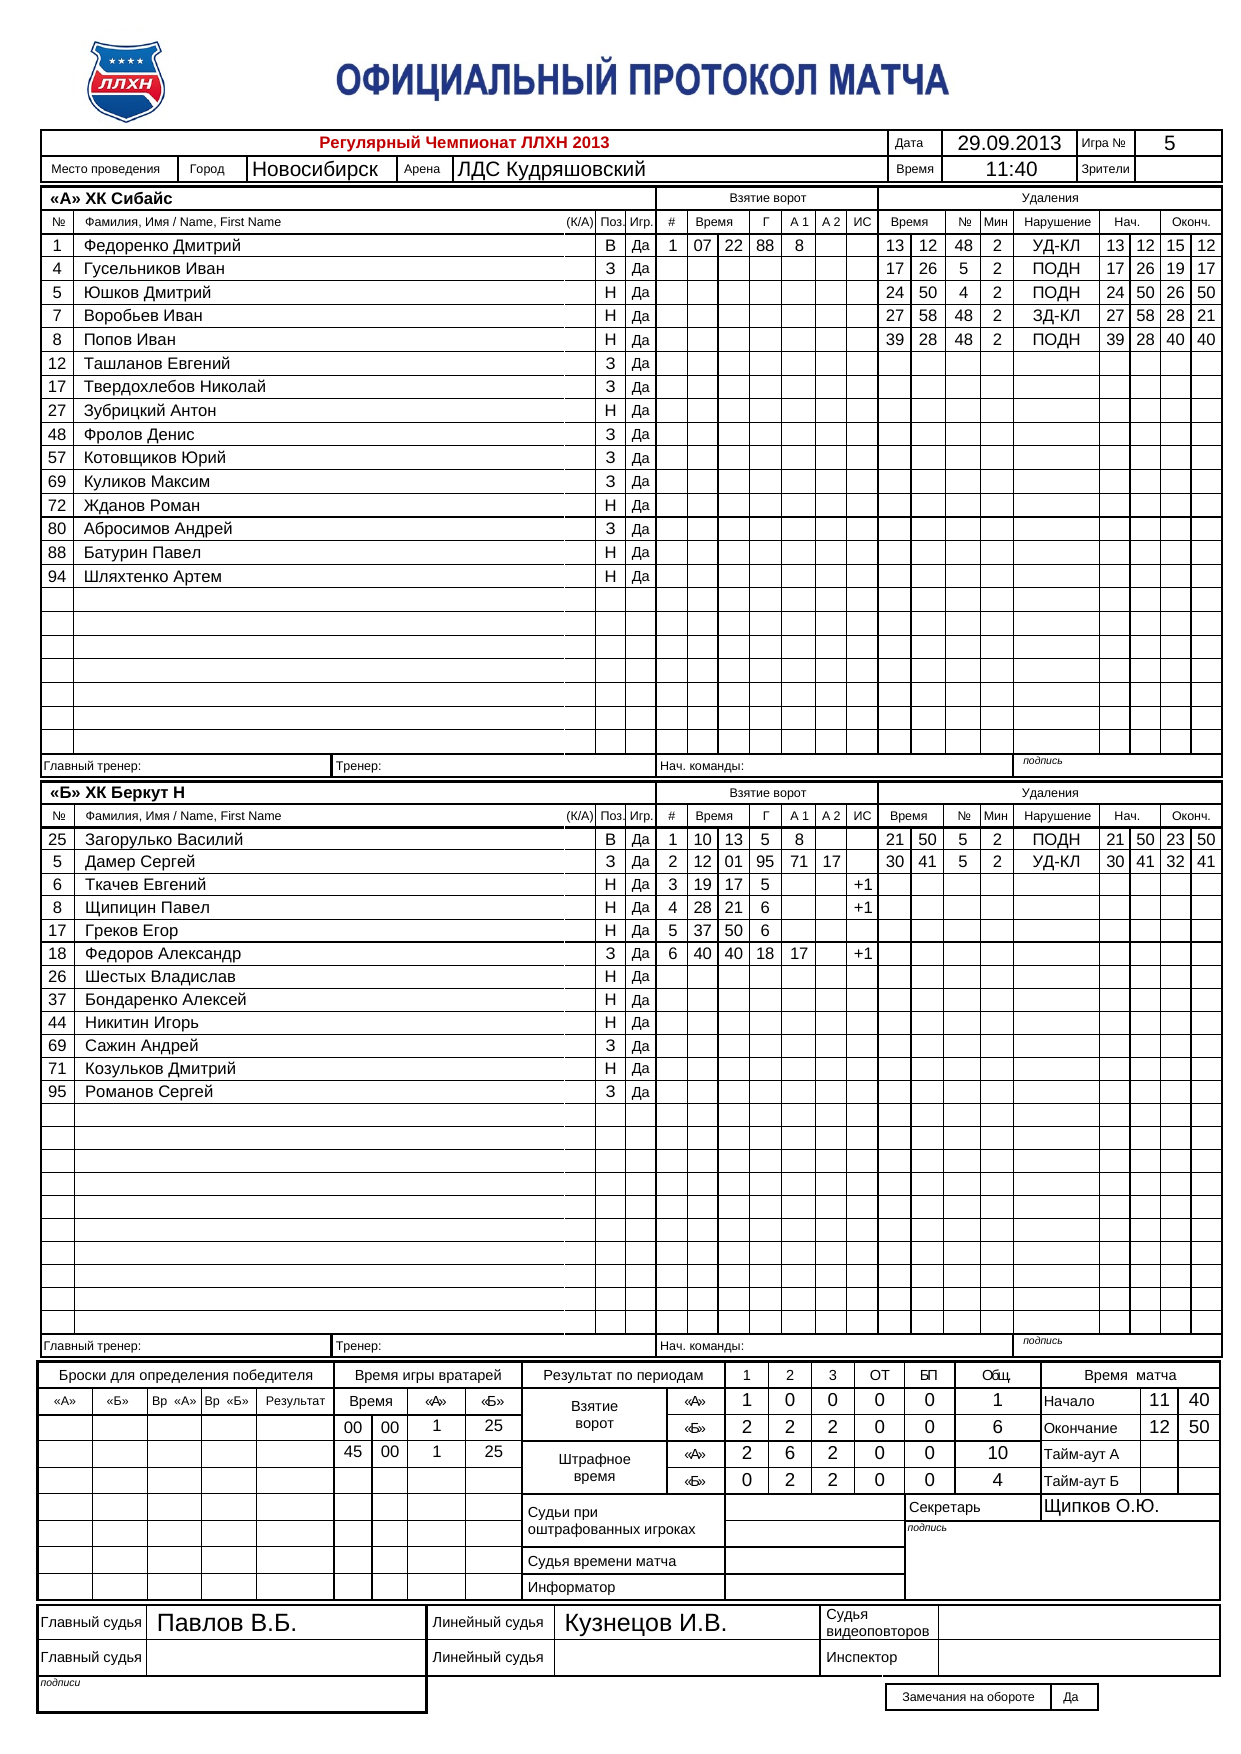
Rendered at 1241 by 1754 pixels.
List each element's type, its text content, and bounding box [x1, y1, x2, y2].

table_cell (К/А) [565, 805, 595, 826]
table_cell [1014, 1311, 1099, 1333]
table_cell [912, 943, 943, 964]
table_cell [688, 470, 717, 493]
table_cell Да [626, 376, 655, 398]
table_cell [944, 1150, 980, 1172]
table_cell [750, 1058, 781, 1079]
table_cell [42, 588, 73, 611]
table_cell ПОДН [1014, 281, 1099, 303]
table_cell [912, 1012, 943, 1033]
table_cell [596, 588, 625, 611]
table_cell Место проведения [42, 157, 177, 181]
table_cell 13 [719, 829, 749, 849]
table_cell [565, 470, 595, 493]
table_cell [944, 1012, 980, 1033]
table_cell [1014, 565, 1099, 587]
table_cell [750, 1150, 781, 1172]
table_cell 17 [42, 376, 73, 398]
table_cell [1192, 730, 1221, 753]
table_cell [719, 423, 749, 445]
table_cell Н [596, 399, 625, 422]
table_cell 25 [466, 1441, 521, 1467]
table_cell [565, 636, 595, 658]
table_cell 37 [688, 920, 717, 941]
table_cell [688, 636, 717, 658]
table_cell Да [626, 850, 655, 872]
table_cell [782, 305, 815, 327]
table_cell [1100, 565, 1129, 587]
table_cell [879, 376, 910, 398]
table_cell Нач. команды: [657, 755, 1012, 776]
table_cell [981, 896, 1013, 918]
table_cell 12 [1141, 1415, 1177, 1440]
table_cell [565, 966, 595, 987]
table_cell [847, 920, 877, 941]
table_cell [1161, 1242, 1190, 1264]
table_cell Мин [981, 211, 1013, 233]
table_cell [408, 1494, 465, 1520]
table_cell [596, 1265, 625, 1287]
table_cell [912, 707, 945, 729]
table_cell 15 [1161, 235, 1190, 256]
table_cell [626, 1265, 655, 1287]
table_cell «Б» [668, 1415, 724, 1440]
table_cell [981, 1265, 1013, 1287]
table_cell [719, 376, 749, 398]
table_cell [657, 1219, 687, 1241]
table_cell 17 [816, 850, 846, 872]
table_cell [1131, 565, 1160, 587]
table_header Результат по периодам [523, 1363, 724, 1387]
table_cell [688, 1311, 717, 1333]
table_cell [1131, 1150, 1160, 1172]
table_cell 48 [946, 305, 980, 327]
table_cell 8 [42, 896, 74, 918]
table_cell [750, 989, 781, 1011]
table_cell [1192, 1196, 1221, 1218]
table_cell [74, 588, 564, 611]
table_cell Н [596, 989, 625, 1011]
table_cell [912, 683, 945, 706]
table_cell [688, 446, 717, 469]
table_cell [750, 494, 781, 516]
table_cell Оконч. [1161, 211, 1221, 233]
table_cell [688, 707, 717, 729]
table_cell [816, 707, 846, 729]
table_cell [565, 707, 595, 729]
table_cell [847, 328, 877, 351]
table_cell [816, 1288, 846, 1310]
table_cell [879, 943, 910, 964]
table_cell [657, 1058, 687, 1079]
table_cell [719, 1311, 749, 1333]
table_cell 0 [905, 1468, 954, 1493]
table_cell [42, 1104, 74, 1126]
table_cell [75, 1219, 564, 1241]
table_cell 21 [1100, 829, 1129, 849]
table_cell [1161, 541, 1190, 564]
table_cell [750, 1104, 781, 1126]
table_cell 2 [981, 281, 1013, 303]
table_cell Да [626, 305, 655, 327]
table_cell [879, 1081, 910, 1103]
table_cell [981, 1173, 1013, 1195]
table_cell [257, 1441, 333, 1467]
table_cell [565, 1265, 595, 1287]
table_cell [1131, 943, 1160, 964]
table_cell [1179, 1441, 1219, 1467]
table_cell [981, 541, 1013, 564]
table_cell [782, 281, 815, 303]
table_cell [74, 612, 564, 634]
table_cell [565, 943, 595, 964]
table_cell [782, 636, 815, 658]
table_cell [1161, 565, 1190, 587]
table_cell 39 [1100, 328, 1129, 351]
table_cell [981, 966, 1013, 987]
table_cell [1100, 518, 1129, 540]
table_cell [93, 1574, 147, 1599]
table_cell [946, 659, 980, 682]
table_cell [466, 1574, 521, 1599]
table_cell [688, 257, 717, 280]
table_cell [981, 1058, 1013, 1079]
table_cell [1100, 1196, 1129, 1218]
table_cell [1099, 1682, 1220, 1711]
table_cell [750, 518, 781, 540]
table_cell Главный судья [39, 1606, 146, 1639]
table_header 1 [726, 1363, 768, 1387]
table_header Взятие ворот [657, 783, 877, 803]
table_cell [596, 612, 625, 634]
table_cell [750, 352, 781, 374]
table_cell [626, 1242, 655, 1264]
table_cell [408, 1547, 465, 1573]
table_cell [1014, 470, 1099, 493]
table_cell Фамилия, Имя / Name, First Name [74, 211, 565, 233]
table_cell 27 [42, 399, 73, 422]
table_cell [657, 1265, 687, 1287]
table_cell Да [626, 470, 655, 493]
table_cell [879, 612, 910, 634]
table_cell 17 [42, 920, 74, 941]
table_cell [428, 1677, 882, 1711]
table_cell [816, 565, 846, 587]
table_cell [74, 636, 564, 658]
table_cell Загорулько Василий [75, 829, 564, 849]
table_cell [1100, 423, 1129, 445]
table_cell [1131, 683, 1160, 706]
table_cell [912, 636, 945, 658]
table_cell [1192, 1035, 1221, 1057]
table_cell [1131, 707, 1160, 729]
table_cell [408, 1521, 465, 1546]
table_cell [719, 565, 749, 587]
table_cell [750, 1288, 781, 1310]
table_cell [1161, 518, 1190, 540]
table_cell [42, 1150, 74, 1172]
table_cell [912, 376, 945, 398]
table_cell [847, 565, 877, 587]
table_cell [879, 423, 910, 445]
table_cell [373, 1574, 407, 1599]
table_header Да [1052, 1685, 1097, 1709]
table_cell Игр. [626, 805, 655, 826]
table_header Время матча [1042, 1363, 1219, 1387]
table_cell [1161, 494, 1190, 516]
table_cell [596, 1127, 625, 1149]
table_cell [750, 1242, 781, 1264]
table_cell [782, 989, 815, 1011]
table_cell [816, 1196, 846, 1218]
table_cell [1131, 1081, 1160, 1103]
table_cell 39 [879, 328, 910, 351]
table_cell [565, 257, 595, 280]
table_cell 11:40 [943, 157, 1076, 181]
table_cell [981, 399, 1013, 422]
table_cell [257, 1574, 333, 1599]
table_cell [782, 1311, 815, 1333]
table_cell [944, 1242, 980, 1264]
table_cell [750, 1196, 781, 1218]
table_cell [726, 1575, 904, 1599]
table_cell [847, 399, 877, 422]
table_cell [879, 494, 910, 516]
table_cell [944, 989, 980, 1011]
table_cell [847, 1173, 877, 1195]
table_cell «А» [668, 1389, 724, 1413]
table_cell [565, 1081, 595, 1103]
table_cell [939, 1640, 1219, 1675]
table_cell 0 [726, 1468, 768, 1493]
table_cell 45 [335, 1441, 371, 1467]
table_cell [39, 1416, 92, 1440]
table_cell [466, 1468, 521, 1493]
table_cell [688, 1242, 717, 1264]
table_cell [981, 730, 1013, 753]
table_cell [782, 470, 815, 493]
table_cell [879, 683, 910, 706]
table_cell [596, 1173, 625, 1195]
table_cell [750, 281, 781, 303]
table_cell [879, 1127, 910, 1149]
table_cell [782, 518, 815, 540]
table_cell [1131, 1265, 1160, 1287]
table_cell [1100, 707, 1129, 729]
table_cell [912, 588, 945, 611]
table_cell [816, 494, 846, 516]
table_cell Бондаренко Алексей [75, 989, 564, 1011]
table_cell Н [596, 494, 625, 516]
table_cell [93, 1547, 147, 1573]
table_cell [657, 730, 687, 753]
table_cell [1192, 1150, 1221, 1172]
table_cell 88 [750, 235, 781, 256]
table_cell [750, 1012, 781, 1033]
table_cell 00 [373, 1416, 407, 1440]
table_cell [750, 1219, 781, 1241]
table_cell [1131, 1058, 1160, 1079]
table_cell [596, 1219, 625, 1241]
table_cell [1100, 352, 1129, 374]
table_cell [847, 257, 877, 280]
table_cell [657, 1150, 687, 1172]
table_cell [847, 1219, 877, 1241]
table_cell 6 [769, 1442, 811, 1467]
table_cell [1161, 730, 1190, 753]
table_cell Оконч. [1161, 805, 1221, 826]
table_cell [847, 1288, 877, 1310]
table_cell [1100, 588, 1129, 611]
table_cell Н [596, 896, 625, 918]
table_cell [75, 1196, 564, 1218]
table_cell Федоренко Дмитрий [74, 235, 564, 256]
table_cell [816, 730, 846, 753]
table_cell 17 [719, 874, 749, 895]
table_cell [1161, 989, 1190, 1011]
table_cell Н [596, 328, 625, 351]
table_cell [1192, 1058, 1221, 1079]
table_cell [912, 1127, 943, 1149]
table_cell [148, 1547, 201, 1573]
table_cell [847, 1242, 877, 1264]
table_cell Юшков Дмитрий [74, 281, 564, 303]
table_cell [981, 1242, 1013, 1264]
table_cell [981, 518, 1013, 540]
table_cell [719, 1104, 749, 1126]
table_cell Да [626, 281, 655, 303]
table_cell 40 [1192, 328, 1221, 351]
table_cell [257, 1521, 333, 1546]
table_cell [981, 659, 1013, 682]
table_cell Да [626, 541, 655, 564]
table_cell З [596, 850, 625, 872]
table_cell Да [626, 920, 655, 941]
table_cell [1161, 423, 1190, 445]
table_cell [565, 235, 595, 256]
table_cell [847, 518, 877, 540]
table_cell [879, 352, 910, 374]
table_cell 8 [782, 829, 815, 849]
table_cell Тайм-аут Б [1042, 1468, 1140, 1493]
table_cell [912, 1265, 943, 1287]
table_cell Город [179, 157, 246, 181]
table_cell [847, 1035, 877, 1057]
table_cell [944, 874, 980, 895]
table_cell [750, 659, 781, 682]
table_cell [816, 1104, 846, 1126]
table_cell [912, 966, 943, 987]
table_cell [657, 1035, 687, 1057]
table_cell [981, 1012, 1013, 1033]
table_cell 1 [657, 829, 687, 849]
table_cell 2 [726, 1442, 768, 1467]
table_cell [1131, 989, 1160, 1011]
table_cell [981, 943, 1013, 964]
table_cell [816, 423, 846, 445]
table_cell [657, 1288, 687, 1310]
table_cell [1161, 1104, 1190, 1126]
table_cell [946, 376, 980, 398]
table_cell [688, 518, 717, 540]
table_cell [626, 1311, 655, 1333]
table_cell [944, 1219, 980, 1241]
table_cell Взятие ворот [523, 1389, 666, 1440]
table_cell [565, 1173, 595, 1195]
table_cell «А» [668, 1442, 724, 1467]
table_cell [981, 1081, 1013, 1103]
table_header Общ. [956, 1363, 1040, 1387]
table_cell 13 [879, 235, 910, 256]
table_cell [626, 1288, 655, 1310]
table_cell [1161, 1035, 1190, 1057]
table_cell Твердохлебов Николай [74, 376, 564, 398]
table_cell Результат [257, 1389, 333, 1413]
table_cell [1192, 352, 1221, 374]
table_cell [1192, 1081, 1221, 1103]
table_cell 30 [1100, 850, 1129, 872]
table_cell [719, 966, 749, 987]
table_cell [148, 1468, 201, 1493]
table_cell 71 [782, 850, 815, 872]
table_cell 28 [1161, 305, 1190, 327]
table_cell [719, 612, 749, 634]
table_cell [657, 1081, 687, 1103]
table_cell [688, 1104, 717, 1126]
table_cell Н [596, 1012, 625, 1033]
table_cell [1014, 920, 1099, 941]
table_cell [1131, 1012, 1160, 1033]
table_cell 18 [42, 943, 74, 964]
table_cell Нач. [1100, 805, 1160, 826]
table_cell [944, 966, 980, 987]
table_cell 1 [726, 1389, 768, 1413]
table_cell [373, 1521, 407, 1546]
table_cell [1100, 966, 1129, 987]
table_cell [335, 1494, 371, 1520]
table_cell 3 [657, 874, 687, 895]
table_cell [847, 636, 877, 658]
table_cell 2 [812, 1442, 854, 1467]
table_cell [879, 1104, 910, 1126]
table_cell [202, 1468, 256, 1493]
table_cell [782, 659, 815, 682]
table_cell 27 [1100, 305, 1129, 327]
table_cell [981, 1311, 1013, 1333]
table_cell [257, 1468, 333, 1493]
table_cell [657, 518, 687, 540]
table_cell [816, 376, 846, 398]
table_cell 7 [42, 305, 73, 327]
table_cell [565, 1311, 595, 1333]
table_cell [816, 235, 846, 256]
table_cell [1192, 989, 1221, 1011]
table_cell подписи [39, 1677, 425, 1711]
table_cell [1192, 896, 1221, 918]
table_header БП [905, 1363, 954, 1387]
table_cell [750, 612, 781, 634]
table_cell Нарушение [1014, 805, 1099, 826]
table_cell [42, 1265, 74, 1287]
table_cell [1131, 588, 1160, 611]
table_cell [719, 328, 749, 351]
table_cell [782, 1196, 815, 1218]
table_cell [565, 1127, 595, 1149]
table_cell [335, 1574, 371, 1599]
table_cell [816, 636, 846, 658]
table_cell Главный судья [39, 1640, 146, 1675]
table_cell [688, 1058, 717, 1079]
table_cell [1014, 707, 1099, 729]
table_cell [782, 1012, 815, 1033]
table_cell [39, 1547, 92, 1573]
table_cell [1100, 494, 1129, 516]
table_cell [1192, 588, 1221, 611]
table_cell [726, 1495, 904, 1520]
table_cell [1014, 1058, 1099, 1079]
table_cell [879, 446, 910, 469]
table_cell [816, 874, 846, 895]
table_cell [879, 565, 910, 587]
table_cell 17 [1100, 257, 1129, 280]
table_cell Кузнецов И.В. [555, 1606, 819, 1639]
table_cell [782, 257, 815, 280]
table_cell 22 [719, 235, 749, 256]
table_cell 4 [946, 281, 980, 303]
table_cell [1192, 399, 1221, 422]
table_cell [981, 1150, 1013, 1172]
table_cell [1192, 1012, 1221, 1033]
table_cell 17 [1192, 257, 1221, 280]
table_cell [42, 1311, 74, 1333]
table_header 5 [1136, 131, 1221, 155]
table_cell 94 [42, 565, 73, 587]
table_cell В [596, 829, 625, 849]
table_cell [1100, 1012, 1129, 1033]
table_cell Да [626, 423, 655, 445]
table_cell [39, 1574, 92, 1599]
table_cell [1161, 1288, 1190, 1310]
table_cell [626, 612, 655, 634]
table_cell [657, 494, 687, 516]
table_cell [1100, 943, 1129, 964]
table_cell 41 [1131, 850, 1160, 872]
table_cell [1131, 1196, 1160, 1218]
table_cell [847, 707, 877, 729]
table_cell [1131, 376, 1160, 398]
table_cell «Б» [93, 1389, 147, 1413]
table_cell [373, 1468, 407, 1493]
table_cell 1 [657, 235, 687, 256]
table_cell [879, 1242, 910, 1264]
table_cell 8 [42, 328, 73, 351]
table_cell [93, 1521, 147, 1546]
table_cell [946, 446, 980, 469]
table_cell № [42, 805, 74, 826]
table_cell [782, 920, 815, 941]
table_cell [657, 1127, 687, 1149]
table_cell [257, 1416, 333, 1440]
table_cell [626, 730, 655, 753]
table_cell 50 [912, 829, 943, 849]
table_cell 13 [1100, 235, 1129, 256]
table_cell [981, 494, 1013, 516]
table_cell [847, 541, 877, 564]
table_cell З [596, 1035, 625, 1057]
table_cell [1131, 920, 1160, 941]
table_cell [565, 518, 595, 540]
table_cell [912, 1288, 943, 1310]
table_cell [946, 588, 980, 611]
table_cell [1131, 874, 1160, 895]
table_cell Да [626, 943, 655, 964]
table_cell [816, 1242, 846, 1264]
table_cell [912, 494, 945, 516]
table_cell Главный тренер: [42, 755, 330, 776]
table_cell [847, 305, 877, 327]
table_cell [879, 1265, 910, 1287]
table_cell [981, 470, 1013, 493]
table_cell [750, 683, 781, 706]
table_cell [148, 1494, 201, 1520]
table_cell Ткачев Евгений [75, 874, 564, 895]
table_cell 0 [812, 1389, 854, 1413]
table_cell [688, 1288, 717, 1310]
table_cell 5 [944, 850, 980, 872]
table_cell Информатор [523, 1575, 724, 1599]
table_cell [39, 1441, 92, 1467]
table_header Удаления [879, 783, 1221, 803]
table_cell Н [596, 966, 625, 987]
table_cell [847, 1150, 877, 1172]
table_cell [1192, 943, 1221, 964]
table_cell 2 [981, 305, 1013, 327]
table_cell 1 [42, 235, 73, 256]
table_cell [1131, 966, 1160, 987]
table_cell Вр «А» [148, 1389, 201, 1413]
table_cell [657, 423, 687, 445]
table_cell [750, 305, 781, 327]
table_cell Мин [981, 805, 1013, 826]
table_cell [750, 730, 781, 753]
table_cell 5 [944, 829, 980, 849]
table_cell 0 [905, 1415, 954, 1440]
table_cell [1100, 1242, 1129, 1264]
table_cell [879, 659, 910, 682]
table_cell [719, 1288, 749, 1310]
table_cell 2 [812, 1415, 854, 1440]
table_cell [202, 1521, 256, 1546]
table_cell 2 [981, 328, 1013, 351]
table_cell З [596, 376, 625, 398]
table_cell [847, 966, 877, 987]
table_cell [946, 565, 980, 587]
table_cell [335, 1547, 371, 1573]
table_cell [981, 874, 1013, 895]
table_cell [657, 1196, 687, 1218]
table_header Время игры вратарей [335, 1363, 521, 1387]
table_cell [719, 257, 749, 280]
table_cell [912, 470, 945, 493]
table_cell Судьи при оштрафованных игроках [523, 1495, 724, 1546]
table_cell [1014, 494, 1099, 516]
table_cell [1161, 399, 1190, 422]
table_cell [1100, 874, 1129, 895]
table_cell [750, 446, 781, 469]
table_cell 01 [719, 850, 749, 872]
table_cell [750, 470, 781, 493]
table_cell [688, 352, 717, 374]
table_cell [816, 966, 846, 987]
table_cell [657, 352, 687, 374]
table_cell [688, 612, 717, 634]
table_cell [944, 1058, 980, 1079]
table_header Броски для определения победителя [39, 1363, 333, 1387]
table_cell [912, 1242, 943, 1264]
table_cell [750, 1311, 781, 1333]
table_cell [626, 636, 655, 658]
table_cell 2 [981, 829, 1013, 849]
table_cell [1131, 1035, 1160, 1057]
table_cell 6 [750, 920, 781, 941]
table_cell [1161, 1196, 1190, 1218]
table_cell [373, 1547, 407, 1573]
table_cell [946, 707, 980, 729]
table_cell [1192, 612, 1221, 634]
table_cell [879, 636, 910, 658]
table_cell [596, 1104, 625, 1126]
table_cell [657, 328, 687, 351]
table_cell Новосибирск [248, 157, 396, 181]
table_cell [750, 423, 781, 445]
table_cell [1131, 896, 1160, 918]
table_cell [688, 494, 717, 516]
table_cell [816, 281, 846, 303]
table_cell [981, 920, 1013, 941]
table_cell 57 [42, 446, 73, 469]
table_cell Павлов В.Б. [147, 1606, 425, 1639]
table_cell Романов Сергей [75, 1081, 564, 1103]
table_cell [981, 1127, 1013, 1149]
table_cell подпись [1014, 755, 1221, 776]
table_cell Сажин Андрей [75, 1035, 564, 1057]
table_cell [565, 376, 595, 398]
table_cell Да [626, 494, 655, 516]
table_cell [719, 446, 749, 469]
table_cell [816, 541, 846, 564]
table_cell 5 [657, 920, 687, 941]
table_cell 88 [42, 541, 73, 564]
table_cell [335, 1468, 371, 1493]
table_cell Да [626, 446, 655, 469]
table_cell [42, 707, 73, 729]
table_cell [688, 966, 717, 987]
table_cell [565, 565, 595, 587]
table_cell [1192, 1219, 1221, 1241]
table_cell ПОДН [1014, 328, 1099, 351]
table_cell [879, 518, 910, 540]
table_cell [944, 1265, 980, 1287]
table_cell [1100, 1265, 1129, 1287]
table_cell [719, 352, 749, 374]
table_cell [719, 1035, 749, 1057]
table_cell [981, 1288, 1013, 1310]
table_cell Да [626, 1012, 655, 1033]
table_cell 0 [855, 1468, 904, 1493]
table_cell [912, 565, 945, 587]
table_cell Нач. команды: [657, 1335, 1012, 1356]
table_cell [1131, 659, 1160, 682]
table_cell [944, 1196, 980, 1218]
table_cell [750, 565, 781, 587]
table_cell № [944, 805, 980, 826]
table_cell [688, 376, 717, 398]
table_cell [626, 588, 655, 611]
table_cell Инспектор [821, 1640, 938, 1675]
table_cell В [596, 235, 625, 256]
table_cell [816, 1265, 846, 1287]
table_cell 28 [1131, 328, 1160, 351]
table_cell 40 [1179, 1389, 1219, 1413]
table_cell Поз. [596, 805, 625, 826]
table_cell [1161, 943, 1190, 964]
table_cell 25 [42, 829, 74, 849]
table_cell [565, 1196, 595, 1218]
table_cell № [42, 211, 73, 233]
table_cell 58 [1131, 305, 1160, 327]
table_cell [657, 257, 687, 280]
table_cell [879, 874, 910, 895]
table_cell [816, 1173, 846, 1195]
table_cell [1014, 352, 1099, 374]
table_cell Куликов Максим [74, 470, 564, 493]
table_cell [1014, 1012, 1099, 1033]
table_cell [1192, 707, 1221, 729]
table_cell [75, 1288, 564, 1310]
table_cell [626, 707, 655, 729]
table_cell [981, 446, 1013, 469]
table_cell 40 [1161, 328, 1190, 351]
table_cell [596, 1311, 625, 1333]
table_cell [879, 1173, 910, 1195]
table_cell [1161, 470, 1190, 493]
table_cell [1161, 966, 1190, 987]
table_cell Зрители [1078, 157, 1134, 181]
table_cell [565, 1035, 595, 1057]
table_cell [688, 328, 717, 351]
table_cell Тайм-аут А [1042, 1441, 1140, 1467]
table_cell +1 [847, 896, 877, 918]
table_cell [816, 1058, 846, 1079]
table_cell [1014, 1288, 1099, 1310]
table_cell [981, 683, 1013, 706]
table_cell [1131, 1288, 1160, 1310]
table_cell [657, 1173, 687, 1195]
table_cell [981, 1196, 1013, 1218]
table_header Удаления [879, 188, 1221, 209]
table_cell [981, 1219, 1013, 1241]
table_cell [657, 1242, 687, 1264]
table_cell [782, 683, 815, 706]
table_cell [688, 399, 717, 422]
table_cell [688, 588, 717, 611]
table_cell [750, 541, 781, 564]
table_cell «Б» [668, 1468, 724, 1493]
table_cell [74, 707, 564, 729]
table_header Замечания на обороте [887, 1685, 1050, 1709]
table_cell [879, 896, 910, 918]
table_cell [816, 1150, 846, 1172]
table_cell З [596, 352, 625, 374]
table_cell [782, 896, 815, 918]
table_cell [981, 376, 1013, 398]
table_cell [257, 1547, 333, 1573]
table_cell [1161, 683, 1190, 706]
table_cell Да [626, 257, 655, 280]
table_cell 2 [657, 850, 687, 872]
table_cell [816, 1081, 846, 1103]
table_cell Попов Иван [74, 328, 564, 351]
table_cell [1100, 989, 1129, 1011]
table_cell 23 [1161, 829, 1190, 849]
table_cell [847, 1058, 877, 1079]
table_cell [626, 683, 655, 706]
table_cell 50 [1192, 281, 1221, 303]
table_cell [1014, 874, 1099, 895]
table_cell [1141, 1468, 1177, 1493]
table_header ОТ [855, 1363, 904, 1387]
table_cell 4 [657, 896, 687, 918]
table_cell [565, 446, 595, 469]
table_cell [1131, 446, 1160, 469]
table_cell [688, 305, 717, 327]
table_cell 8 [782, 235, 815, 256]
table_cell [565, 423, 595, 445]
table_cell [750, 257, 781, 280]
table_cell [1192, 376, 1221, 398]
table_cell [93, 1494, 147, 1520]
table_cell [782, 352, 815, 374]
table_cell [719, 494, 749, 516]
table_cell [719, 1265, 749, 1287]
table_cell [946, 518, 980, 540]
table_cell [657, 376, 687, 398]
table_cell [657, 659, 687, 682]
table_cell [782, 1288, 815, 1310]
table_cell [688, 1265, 717, 1287]
table_cell [944, 1173, 980, 1195]
table_cell 21 [719, 896, 749, 918]
table_cell [93, 1468, 147, 1493]
table_cell [816, 328, 846, 351]
table_cell 26 [1131, 257, 1160, 280]
table_cell [1014, 399, 1099, 422]
table_cell [466, 1494, 521, 1520]
table_cell 2 [981, 257, 1013, 280]
table_cell подпись [1014, 1335, 1221, 1356]
table_cell [981, 352, 1013, 374]
table_cell [816, 659, 846, 682]
table_cell Время [889, 157, 941, 181]
table_cell [1100, 730, 1129, 753]
table_cell Тренер: [333, 1335, 655, 1356]
table_cell 95 [750, 850, 781, 872]
table_cell [944, 1081, 980, 1103]
table_cell [847, 829, 877, 849]
table_cell [74, 730, 564, 753]
table_cell [1131, 1242, 1160, 1264]
table_cell [782, 730, 815, 753]
table_cell [946, 470, 980, 493]
table_cell 5 [946, 257, 980, 280]
table_cell [596, 1150, 625, 1172]
table_cell Фролов Денис [74, 423, 564, 445]
table_cell [1014, 1242, 1099, 1264]
table_cell ПОДН [1014, 829, 1099, 849]
table_cell [719, 399, 749, 422]
table_cell 2 [981, 235, 1013, 256]
table_header Взятие ворот [657, 188, 877, 209]
table_cell [565, 1288, 595, 1310]
table_cell [1192, 1127, 1221, 1149]
table_cell [719, 1081, 749, 1103]
table_cell [1192, 1242, 1221, 1264]
table_cell [688, 1196, 717, 1218]
table_cell Время [688, 211, 749, 233]
table_cell [944, 1104, 980, 1126]
table_cell [1161, 446, 1190, 469]
table_cell Да [626, 565, 655, 587]
table_cell [847, 376, 877, 398]
table_cell [565, 874, 595, 895]
table_cell [596, 730, 625, 753]
table_cell Игр. [626, 211, 655, 233]
table_cell [1014, 1196, 1099, 1218]
table_cell [657, 470, 687, 493]
table_cell 72 [42, 494, 73, 516]
picture [5, 28, 1179, 129]
table_cell [879, 730, 910, 753]
table_cell [946, 541, 980, 564]
table_cell 50 [1131, 829, 1160, 849]
table_cell Да [626, 1035, 655, 1057]
table_cell [944, 943, 980, 964]
table_cell [1161, 874, 1190, 895]
table_cell [565, 281, 595, 303]
table_cell [816, 1012, 846, 1033]
table_cell 50 [1131, 281, 1160, 303]
table_cell [688, 1127, 717, 1149]
table_cell [1161, 707, 1190, 729]
table_cell 26 [1161, 281, 1190, 303]
table_cell [1014, 518, 1099, 540]
table_cell [847, 1311, 877, 1333]
table_cell Н [596, 541, 625, 564]
table_cell Время [335, 1389, 407, 1413]
table_cell А 1 [782, 211, 815, 233]
table_cell [1100, 541, 1129, 564]
table_cell [148, 1521, 201, 1546]
table_cell [944, 1288, 980, 1310]
table_cell 12 [42, 352, 73, 374]
table_header 3 [812, 1363, 854, 1387]
table_cell [1014, 588, 1099, 611]
table_cell [1131, 1104, 1160, 1126]
table_cell [847, 1081, 877, 1103]
table_cell [750, 1127, 781, 1149]
table_cell +1 [847, 874, 877, 895]
table_cell 00 [373, 1441, 407, 1467]
table_cell 0 [855, 1389, 904, 1413]
table_cell [565, 896, 595, 918]
table_cell [946, 494, 980, 516]
table_cell Федоров Александр [75, 943, 564, 964]
table_cell 4 [42, 257, 73, 280]
table_cell 41 [1192, 850, 1221, 872]
table_cell [1161, 1150, 1190, 1172]
table_cell [847, 494, 877, 516]
table_cell [74, 683, 564, 706]
table_cell Н [596, 920, 625, 941]
table_cell [1161, 920, 1190, 941]
table_cell [719, 989, 749, 1011]
table_cell 40 [719, 943, 749, 964]
table_cell 69 [42, 1035, 74, 1057]
table_cell [847, 588, 877, 611]
table_cell [75, 1104, 564, 1126]
table_cell [565, 829, 595, 849]
table_cell [1100, 470, 1129, 493]
table_cell [565, 399, 595, 422]
table_cell [912, 1058, 943, 1079]
table_cell [719, 1173, 749, 1195]
table_cell 2 [812, 1468, 854, 1493]
table_cell 0 [905, 1442, 954, 1467]
table_cell [719, 730, 749, 753]
table_header Дата [889, 131, 941, 155]
table_cell Поз. [596, 211, 625, 233]
table_cell [782, 565, 815, 587]
table_cell [750, 1173, 781, 1195]
table_cell [981, 1035, 1013, 1057]
table_cell [912, 1196, 943, 1218]
table_cell Греков Егор [75, 920, 564, 941]
table_cell [657, 966, 687, 987]
table_cell [688, 541, 717, 564]
table_cell [944, 1311, 980, 1333]
table_cell [596, 707, 625, 729]
table_cell [719, 659, 749, 682]
table_cell [688, 565, 717, 587]
table_cell [626, 1196, 655, 1218]
table_cell [202, 1574, 256, 1599]
table_cell 21 [879, 829, 910, 849]
table_cell Шестых Владислав [75, 966, 564, 987]
table_cell 48 [946, 235, 980, 256]
table_cell [1161, 588, 1190, 611]
table_header Регулярный Чемпионат ЛЛХН 2013 [42, 131, 887, 155]
table_cell [148, 1441, 201, 1467]
table_cell [596, 1196, 625, 1218]
table_cell [782, 446, 815, 469]
table_cell [1192, 446, 1221, 469]
table_cell 12 [688, 850, 717, 872]
table_cell [816, 1127, 846, 1149]
table_cell [657, 989, 687, 1011]
table_cell [1100, 1058, 1129, 1079]
table_cell З [596, 1081, 625, 1103]
table_cell [1161, 659, 1190, 682]
table_cell 32 [1161, 850, 1190, 872]
table_cell [565, 305, 595, 327]
table_cell [565, 1058, 595, 1079]
table_cell [726, 1521, 904, 1546]
table_cell [657, 1012, 687, 1033]
table_cell [148, 1416, 201, 1440]
table_cell Время [879, 211, 945, 233]
table_cell Зубрицкий Антон [74, 399, 564, 422]
table_cell [1100, 1219, 1129, 1241]
table_cell [912, 1173, 943, 1195]
table_cell 50 [719, 920, 749, 941]
table_cell «А» [39, 1389, 92, 1413]
table_cell [879, 989, 910, 1011]
table_cell [1014, 683, 1099, 706]
table_cell [912, 1081, 943, 1103]
table_cell [1161, 1058, 1190, 1079]
table_cell [1014, 1173, 1099, 1195]
table_cell [944, 920, 980, 941]
table_cell [750, 707, 781, 729]
table_cell [688, 1173, 717, 1195]
table_cell Вр «Б» [202, 1389, 256, 1413]
table_cell [750, 328, 781, 351]
table_cell 50 [1179, 1415, 1219, 1440]
table_cell [466, 1521, 521, 1546]
table_cell [565, 352, 595, 374]
table_cell 24 [879, 281, 910, 303]
table_cell [816, 683, 846, 706]
table_cell [719, 281, 749, 303]
table_cell [1014, 1265, 1099, 1287]
table_cell 19 [688, 874, 717, 895]
table_cell 6 [657, 943, 687, 964]
table_cell 28 [912, 328, 945, 351]
table_cell [1014, 1150, 1099, 1172]
table_cell [147, 1640, 425, 1675]
table_cell [1131, 636, 1160, 658]
table_cell # [657, 805, 687, 826]
table_cell [1192, 966, 1221, 987]
table_cell Жданов Роман [74, 494, 564, 516]
table_cell [565, 588, 595, 611]
table_cell [750, 1035, 781, 1057]
table_cell [1161, 636, 1190, 658]
table_cell [1100, 683, 1129, 706]
table_cell [596, 683, 625, 706]
table_cell [1131, 730, 1160, 753]
table_cell Н [596, 565, 625, 587]
table_header 2 [769, 1363, 811, 1387]
table_cell # [657, 211, 687, 233]
table_cell [75, 1311, 564, 1333]
table_cell 5 [750, 874, 781, 895]
table_cell [816, 920, 846, 941]
table_cell [688, 989, 717, 1011]
table_cell [912, 1219, 943, 1241]
table_cell [1131, 1219, 1160, 1241]
table_cell [1192, 1265, 1221, 1287]
table_cell 0 [855, 1415, 904, 1440]
table_cell [1161, 1219, 1190, 1241]
table_cell Козульков Дмитрий [75, 1058, 564, 1079]
table_cell [912, 446, 945, 469]
table_cell 07 [688, 235, 717, 256]
table_cell [816, 989, 846, 1011]
table_cell Линейный судья [428, 1606, 554, 1639]
table_cell Фамилия, Имя / Name, First Name [75, 805, 565, 826]
table_cell [782, 707, 815, 729]
table_cell [373, 1494, 407, 1520]
table_cell [408, 1468, 465, 1493]
table_cell [657, 565, 687, 587]
table_cell [946, 683, 980, 706]
table_cell [879, 1035, 910, 1057]
table_cell Да [626, 829, 655, 849]
table_cell [1141, 1441, 1177, 1467]
table_cell Да [626, 874, 655, 895]
table_cell [1100, 1104, 1129, 1126]
table_cell [782, 1265, 815, 1287]
table_cell 10 [956, 1442, 1040, 1467]
table_cell [626, 1150, 655, 1172]
table_cell [719, 1058, 749, 1079]
table_cell [879, 1219, 910, 1241]
table_cell [1014, 1035, 1099, 1057]
table_cell [1192, 565, 1221, 587]
table_cell [75, 1242, 564, 1264]
table_header «Б» ХК Беркут Н [42, 783, 655, 803]
table_cell [816, 612, 846, 634]
table_cell ПОДН [1014, 257, 1099, 280]
table_cell «А» [408, 1389, 465, 1413]
table_cell [847, 1104, 877, 1126]
table_cell [75, 1127, 564, 1149]
table_cell [847, 659, 877, 682]
table_cell [782, 1150, 815, 1172]
table_cell Да [626, 1058, 655, 1079]
table_cell [688, 683, 717, 706]
table_cell [879, 470, 910, 493]
table_cell 80 [42, 518, 73, 540]
table_cell [912, 874, 943, 895]
table_cell 5 [750, 829, 781, 849]
table_cell Щипицин Павел [75, 896, 564, 918]
table_cell Нарушение [1014, 211, 1099, 233]
table_cell [912, 1311, 943, 1333]
table_cell Да [626, 896, 655, 918]
table_cell [879, 1288, 910, 1310]
table_cell [1100, 636, 1129, 658]
table_cell 6 [42, 874, 74, 895]
table_cell [847, 352, 877, 374]
table_cell [912, 920, 943, 941]
table_cell [565, 1150, 595, 1172]
table_cell 6 [956, 1415, 1040, 1440]
table_cell [847, 470, 877, 493]
table_cell [626, 1173, 655, 1195]
table_cell [912, 541, 945, 564]
table_cell [946, 612, 980, 634]
table_cell [782, 1035, 815, 1057]
table_header «А» ХК Сибайс [42, 188, 655, 209]
table_cell Абросимов Андрей [74, 518, 564, 540]
table_cell Да [626, 518, 655, 540]
table_cell [657, 612, 687, 634]
table_cell ЛДС Кудряшовский [454, 157, 887, 181]
table_cell [719, 518, 749, 540]
table_cell Н [596, 1058, 625, 1079]
table_cell [782, 874, 815, 895]
table_cell [946, 399, 980, 422]
table_cell [408, 1574, 465, 1599]
table_cell [93, 1441, 147, 1467]
table_cell [1100, 1311, 1129, 1333]
table_cell [1014, 1104, 1099, 1126]
table_cell [1192, 683, 1221, 706]
table_cell [750, 636, 781, 658]
table_cell [1100, 920, 1129, 941]
table_cell Шляхтенко Артем [74, 565, 564, 587]
table_cell 1 [956, 1389, 1040, 1413]
table_cell [657, 399, 687, 422]
table_cell [688, 423, 717, 445]
table_cell [596, 1288, 625, 1310]
table_cell [782, 588, 815, 611]
table_cell [565, 612, 595, 634]
table_cell 19 [1161, 257, 1190, 280]
table_cell [202, 1494, 256, 1520]
table_cell [782, 376, 815, 398]
table_cell [879, 1196, 910, 1218]
table_cell [847, 730, 877, 753]
table_cell [879, 541, 910, 564]
table_cell [719, 541, 749, 564]
table_cell [1192, 1104, 1221, 1126]
table_cell [981, 565, 1013, 587]
table_cell [657, 305, 687, 327]
table_cell [1014, 423, 1099, 445]
table_cell З [596, 423, 625, 445]
table_cell [782, 1219, 815, 1241]
table_cell [1161, 1173, 1190, 1195]
table_cell Гусельников Иван [74, 257, 564, 280]
table_cell 17 [879, 257, 910, 280]
table_cell [719, 1127, 749, 1149]
table_cell [879, 966, 910, 987]
table_cell «Б » [466, 1389, 521, 1413]
table_cell [1192, 1173, 1221, 1195]
table_cell [719, 1219, 749, 1241]
table_cell [847, 446, 877, 469]
table_cell [42, 1127, 74, 1149]
table_cell [1192, 470, 1221, 493]
table_cell 17 [782, 943, 815, 964]
table_cell [782, 328, 815, 351]
table_cell [750, 1081, 781, 1103]
table_cell [93, 1416, 147, 1440]
table_cell ИС [847, 805, 877, 826]
table_cell 40 [688, 943, 717, 964]
table_cell [750, 376, 781, 398]
table_cell [657, 446, 687, 469]
table_cell [565, 541, 595, 564]
table_cell [912, 989, 943, 1011]
table_cell [688, 659, 717, 682]
table_cell [1014, 966, 1099, 987]
table_cell [912, 730, 945, 753]
table_cell № [946, 211, 980, 233]
table_cell подпись [906, 1522, 1219, 1599]
table_cell [688, 281, 717, 303]
table_cell [42, 636, 73, 658]
table_cell 48 [946, 328, 980, 351]
table_cell [1100, 612, 1129, 634]
table_cell [39, 1494, 92, 1520]
table_cell [1192, 659, 1221, 682]
table_cell 71 [42, 1058, 74, 1079]
table_cell [750, 1265, 781, 1287]
table_cell [688, 1012, 717, 1033]
table_cell [335, 1521, 371, 1546]
table_cell 69 [42, 470, 73, 493]
table_cell 95 [42, 1081, 74, 1103]
table_cell [879, 1311, 910, 1333]
table_cell З [596, 518, 625, 540]
table_cell [912, 659, 945, 682]
table_cell Да [626, 989, 655, 1011]
table_cell [719, 588, 749, 611]
table_cell [42, 730, 73, 753]
table_cell [1192, 494, 1221, 516]
table_cell [565, 494, 595, 516]
table_cell [1161, 1012, 1190, 1033]
table_cell [1179, 1468, 1219, 1493]
table_cell [879, 707, 910, 729]
table_cell [1100, 1127, 1129, 1149]
table_cell Котовщиков Юрий [74, 446, 564, 469]
table_cell Н [596, 874, 625, 895]
table_cell [1131, 1311, 1160, 1333]
table_cell [816, 829, 846, 849]
table_cell [657, 1104, 687, 1126]
table_cell [657, 541, 687, 564]
table_cell Начало [1042, 1389, 1140, 1413]
table_cell [1014, 943, 1099, 964]
table_cell [719, 1012, 749, 1033]
table_cell [1014, 896, 1099, 918]
table_cell [42, 1288, 74, 1310]
table_cell [1014, 1127, 1099, 1149]
table_cell Никитин Игорь [75, 1012, 564, 1033]
table_cell Г [750, 211, 781, 233]
table_cell [1100, 376, 1129, 398]
table_cell [596, 659, 625, 682]
table_cell [148, 1574, 201, 1599]
table_cell [565, 1242, 595, 1264]
table_cell [596, 1242, 625, 1264]
table_cell 5 [42, 281, 73, 303]
table_cell [1014, 659, 1099, 682]
table_cell [1131, 612, 1160, 634]
table_cell 1 [408, 1416, 465, 1440]
table_cell [912, 612, 945, 634]
table_cell [719, 1196, 749, 1218]
table_cell [1161, 1265, 1190, 1287]
table_cell Линейный судья [428, 1640, 554, 1675]
table_cell [816, 305, 846, 327]
table_cell [847, 683, 877, 706]
table_cell [719, 305, 749, 327]
table_cell [1014, 446, 1099, 469]
table_cell 21 [1192, 305, 1221, 327]
table_cell [1192, 1288, 1221, 1310]
table_cell 12 [912, 235, 945, 256]
table_cell [816, 399, 846, 422]
table_cell [688, 1150, 717, 1172]
table_cell [816, 470, 846, 493]
table_cell [1100, 1173, 1129, 1195]
table_cell [42, 659, 73, 682]
table_cell [1131, 352, 1160, 374]
table_cell [1100, 1150, 1129, 1172]
table_cell [626, 1127, 655, 1149]
table_cell 58 [912, 305, 945, 327]
table_cell [750, 966, 781, 987]
table_cell [879, 399, 910, 422]
table_cell [946, 730, 980, 753]
table_cell [944, 1127, 980, 1149]
table_cell [75, 1150, 564, 1172]
table_cell +1 [847, 943, 877, 964]
table_cell [565, 683, 595, 706]
table_cell [782, 399, 815, 422]
table_cell Нач. [1100, 211, 1160, 233]
table_cell [1014, 1081, 1099, 1103]
table_cell 0 [769, 1389, 811, 1413]
table_cell [565, 730, 595, 753]
table_cell Время [688, 805, 749, 826]
table_cell Тренер: [333, 755, 655, 776]
table_cell 25 [466, 1416, 521, 1440]
table_cell [981, 1104, 1013, 1126]
table_cell 44 [42, 1012, 74, 1033]
table_cell Дамер Сергей [75, 850, 564, 872]
table_cell З [596, 446, 625, 469]
table_header Игра № [1078, 131, 1134, 155]
table_cell Главный тренер: [42, 1335, 330, 1356]
table_cell 4 [956, 1468, 1040, 1493]
table_cell [719, 707, 749, 729]
table_cell 12 [1192, 235, 1221, 256]
table_cell [688, 730, 717, 753]
table_cell [847, 989, 877, 1011]
table_cell [1192, 518, 1221, 540]
table_cell [626, 659, 655, 682]
table_cell Окончание [1042, 1415, 1140, 1440]
table_cell [981, 989, 1013, 1011]
table_cell [719, 1150, 749, 1172]
table_cell [202, 1441, 256, 1467]
table_cell [879, 920, 910, 941]
table_cell 6 [750, 896, 781, 918]
table_cell [1131, 494, 1160, 516]
table_cell [657, 683, 687, 706]
table_cell [946, 423, 980, 445]
table_cell 2 [726, 1415, 768, 1440]
table_cell [565, 659, 595, 682]
table_cell [1100, 1081, 1129, 1103]
table_cell [981, 588, 1013, 611]
table_cell [946, 352, 980, 374]
table_cell [944, 1035, 980, 1057]
table_cell 2 [981, 850, 1013, 872]
table_cell Н [596, 305, 625, 327]
table_cell [939, 1606, 1219, 1639]
table_cell [782, 423, 815, 445]
table_cell [1161, 1311, 1190, 1333]
table_cell [565, 920, 595, 941]
table_cell [688, 1081, 717, 1103]
table_cell [782, 612, 815, 634]
table_cell [816, 352, 846, 374]
table_cell [847, 1127, 877, 1149]
table_cell 5 [42, 850, 74, 872]
table_cell [782, 1242, 815, 1264]
table_cell ЗД-КЛ [1014, 305, 1099, 327]
table_cell Батурин Павел [74, 541, 564, 564]
table_cell [1014, 989, 1099, 1011]
table_cell [912, 1104, 943, 1126]
table_cell [565, 989, 595, 1011]
table_cell Секретарь [906, 1495, 1040, 1520]
table_cell [782, 1127, 815, 1149]
table_cell Штрафное время [523, 1442, 666, 1493]
table_cell Время [879, 805, 943, 826]
table_cell [565, 328, 595, 351]
table_cell [847, 281, 877, 303]
table_cell [782, 494, 815, 516]
table_cell Судья времени матча [523, 1548, 724, 1573]
table_cell [782, 1173, 815, 1195]
table_header 29.09.2013 [943, 131, 1076, 155]
table_cell [1192, 541, 1221, 564]
table_cell УД-КЛ [1014, 850, 1099, 872]
table_cell 00 [335, 1416, 371, 1440]
table_cell [657, 707, 687, 729]
table_cell [565, 1012, 595, 1033]
table_cell [596, 636, 625, 658]
table_cell [879, 1012, 910, 1033]
table_cell 50 [1192, 829, 1221, 849]
table_cell 11 [1141, 1389, 1177, 1413]
table_cell [1131, 423, 1160, 445]
table_cell Н [596, 281, 625, 303]
table_cell [1014, 1219, 1099, 1241]
table_cell [1131, 1127, 1160, 1149]
table_cell 27 [879, 305, 910, 327]
table_cell [816, 1311, 846, 1333]
table_cell 1 [408, 1441, 465, 1467]
table_cell [981, 423, 1013, 445]
table_cell 12 [1131, 235, 1160, 256]
table_cell Судья видеоповторов [821, 1606, 938, 1639]
table_cell [816, 1219, 846, 1241]
table_cell [981, 707, 1013, 729]
table_cell [657, 1311, 687, 1333]
table_cell [688, 1219, 717, 1241]
table_cell [626, 1104, 655, 1126]
table_cell [782, 1081, 815, 1103]
table_cell [944, 896, 980, 918]
table_cell [816, 588, 846, 611]
table_cell [847, 1012, 877, 1033]
table_cell [1131, 541, 1160, 564]
table_cell [847, 612, 877, 634]
table_cell [883, 1677, 1220, 1681]
table_cell [816, 446, 846, 469]
table_cell 48 [42, 423, 73, 445]
table_cell [847, 235, 877, 256]
table_cell [1100, 896, 1129, 918]
table_cell Да [626, 235, 655, 256]
table_cell [879, 588, 910, 611]
table_cell [1161, 1081, 1190, 1103]
table_cell [816, 896, 846, 918]
table_cell [782, 1104, 815, 1126]
table_cell [1161, 352, 1190, 374]
table_cell Да [626, 352, 655, 374]
table_cell [912, 1150, 943, 1172]
table_cell [1100, 1288, 1129, 1310]
table_cell ИС [847, 211, 877, 233]
table_cell Ташланов Евгений [74, 352, 564, 374]
table_cell [847, 423, 877, 445]
table_cell Да [626, 1081, 655, 1103]
table_cell [912, 423, 945, 445]
table_cell 41 [912, 850, 943, 872]
table_cell [1136, 157, 1221, 181]
table_cell Щипков О.Ю. [1042, 1495, 1219, 1520]
table_cell [202, 1547, 256, 1573]
table_cell 26 [42, 966, 74, 987]
table_cell 18 [750, 943, 781, 964]
table_cell Г [750, 805, 781, 826]
table_cell [816, 1035, 846, 1057]
table_cell [816, 943, 846, 964]
table_cell [565, 850, 595, 872]
table_cell [202, 1416, 256, 1440]
table_cell [816, 518, 846, 540]
table_cell З [596, 470, 625, 493]
table_cell Да [626, 328, 655, 351]
table_cell [726, 1548, 904, 1573]
table_cell А 1 [782, 805, 815, 826]
table_cell [42, 1242, 74, 1264]
table_cell [1131, 518, 1160, 540]
table_cell 37 [42, 989, 74, 1011]
table_cell [626, 1219, 655, 1241]
table_cell [912, 352, 945, 374]
table_cell [1192, 1311, 1221, 1333]
table_cell З [596, 257, 625, 280]
table_cell [1014, 612, 1099, 634]
table_cell [42, 1173, 74, 1195]
table_cell [39, 1521, 92, 1546]
table_cell [42, 683, 73, 706]
table_cell 0 [855, 1442, 904, 1467]
table_cell [847, 1265, 877, 1287]
table_cell [912, 896, 943, 918]
table_cell Да [626, 966, 655, 987]
table_cell [1014, 376, 1099, 398]
table_cell [719, 470, 749, 493]
table_cell [688, 1035, 717, 1057]
table_cell 50 [912, 281, 945, 303]
table_cell [42, 1219, 74, 1241]
table_cell [981, 612, 1013, 634]
table_cell 28 [688, 896, 717, 918]
table_cell [565, 1104, 595, 1126]
table_cell [847, 1196, 877, 1218]
table_cell [912, 1035, 943, 1057]
table_cell [981, 636, 1013, 658]
table_cell 24 [1100, 281, 1129, 303]
table_cell [74, 659, 564, 682]
table_cell [912, 399, 945, 422]
table_cell 2 [769, 1468, 811, 1493]
table_cell [782, 966, 815, 987]
table_cell А 2 [816, 211, 846, 233]
table_cell [1192, 874, 1221, 895]
table_cell [42, 1196, 74, 1218]
table_cell (К/А) [565, 211, 595, 233]
table_cell [466, 1547, 521, 1573]
table_cell [657, 636, 687, 658]
table_cell [1161, 376, 1190, 398]
table_cell Воробьев Иван [74, 305, 564, 327]
table_cell [782, 541, 815, 564]
table_cell [912, 518, 945, 540]
table_cell [1192, 423, 1221, 445]
table_cell [1100, 1035, 1129, 1057]
table_cell [816, 257, 846, 280]
table_cell Арена [398, 157, 452, 181]
table_cell Да [626, 399, 655, 422]
table_cell 0 [905, 1389, 954, 1413]
table_cell УД-КЛ [1014, 235, 1099, 256]
table_cell 2 [769, 1415, 811, 1440]
table_cell [657, 281, 687, 303]
table_cell [782, 1058, 815, 1079]
table_cell [1131, 399, 1160, 422]
table_cell [75, 1265, 564, 1287]
table_cell [1161, 896, 1190, 918]
table_cell [1161, 612, 1190, 634]
table_cell [1014, 730, 1099, 753]
table_cell [1131, 1173, 1160, 1195]
table_cell [1192, 920, 1221, 941]
table_cell [39, 1468, 92, 1493]
table_cell 26 [912, 257, 945, 280]
table_cell [1100, 399, 1129, 422]
table_cell [1131, 470, 1160, 493]
table_cell [719, 1242, 749, 1264]
table_cell [1100, 659, 1129, 682]
table_cell [1161, 1127, 1190, 1149]
table_cell [879, 1058, 910, 1079]
table_cell [719, 683, 749, 706]
table_cell [555, 1640, 819, 1675]
table_cell [750, 399, 781, 422]
table_cell [257, 1494, 333, 1520]
table_cell [75, 1173, 564, 1195]
table_cell [946, 636, 980, 658]
table_cell А 2 [816, 805, 846, 826]
table_cell [657, 588, 687, 611]
table_cell [750, 588, 781, 611]
table_cell [1014, 636, 1099, 658]
table_cell [1014, 541, 1099, 564]
table_cell [719, 636, 749, 658]
table_cell 10 [688, 829, 717, 849]
table_cell [1100, 446, 1129, 469]
table_cell [1192, 636, 1221, 658]
table_cell [565, 1219, 595, 1241]
table_cell З [596, 943, 625, 964]
table_cell 30 [879, 850, 910, 872]
table_cell [42, 612, 73, 634]
table_cell [879, 1150, 910, 1172]
table_cell [847, 850, 877, 872]
